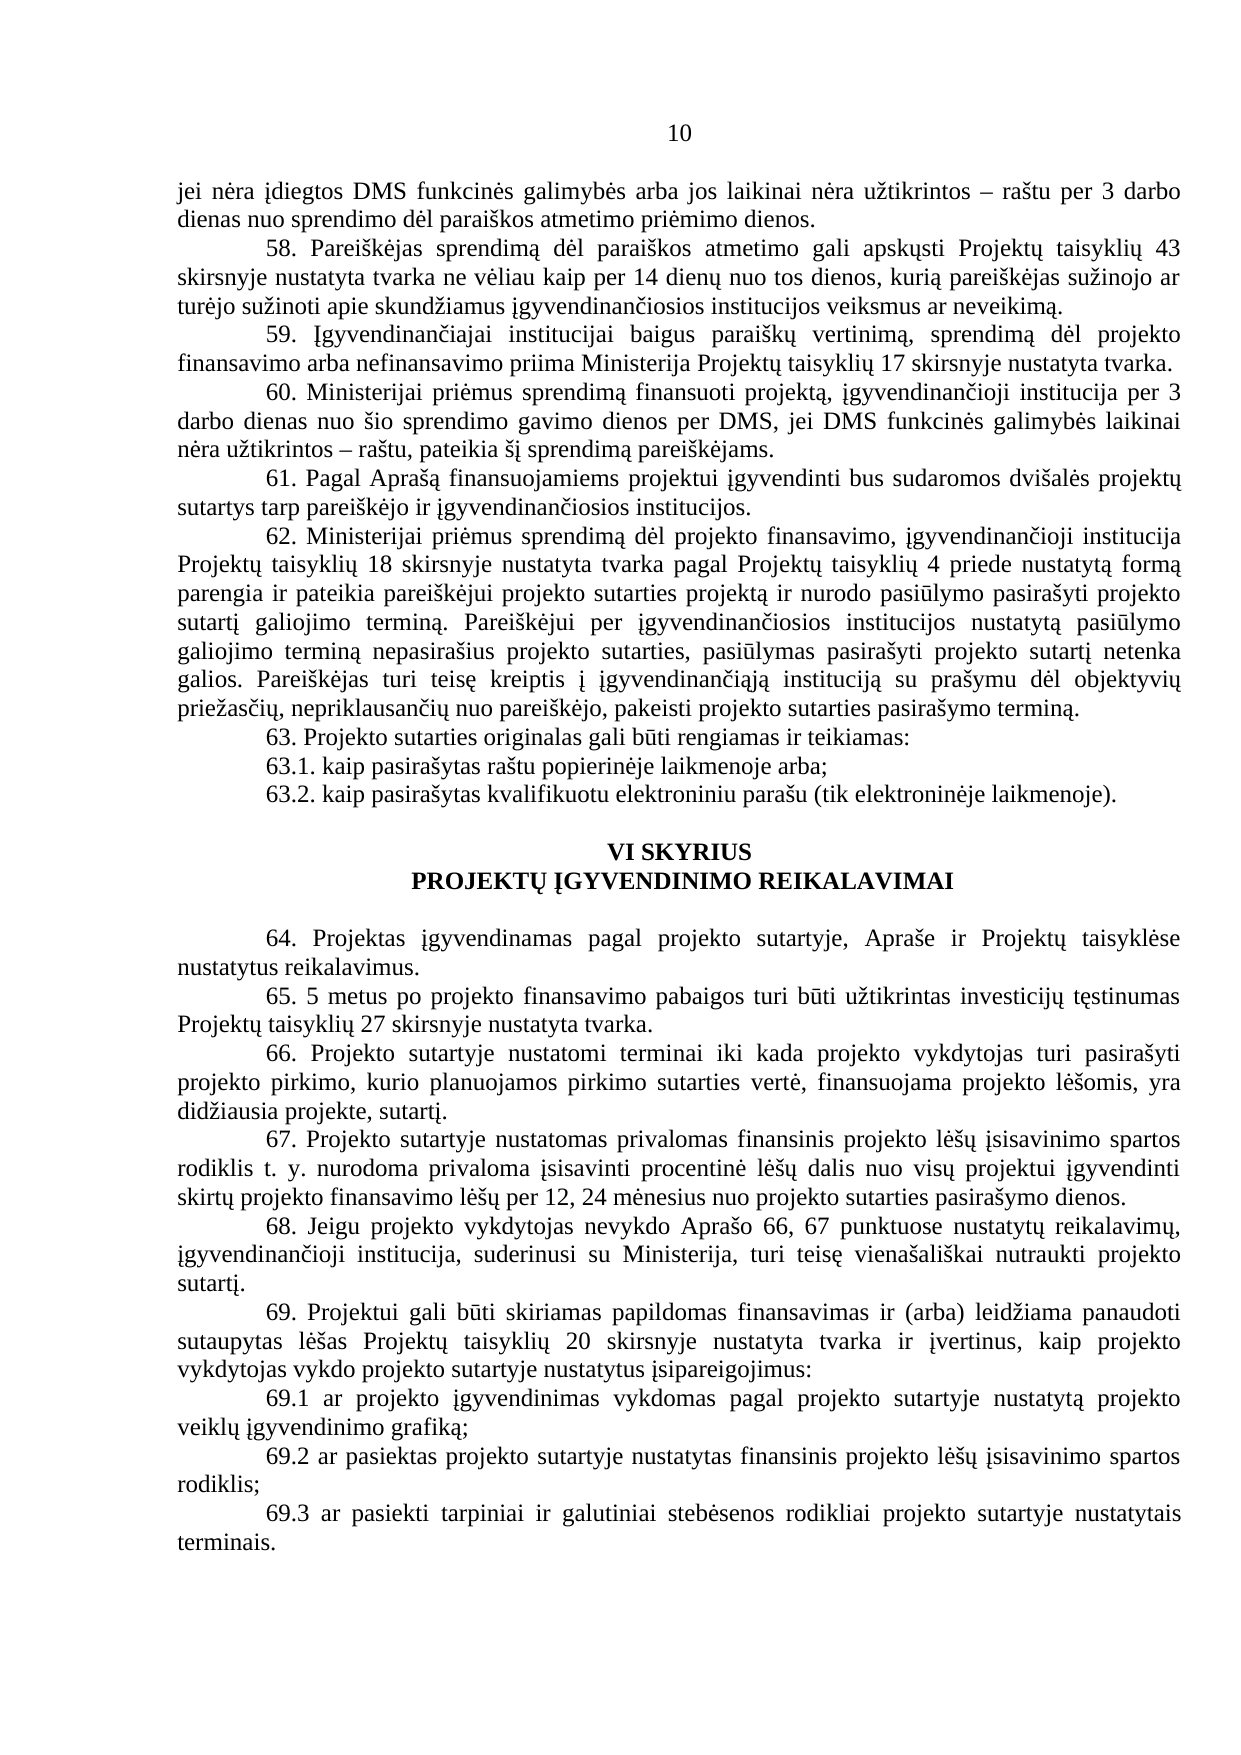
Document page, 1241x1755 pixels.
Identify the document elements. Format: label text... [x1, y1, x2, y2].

text jei nėra įdiegtos DMS funkcinės galimybės arba jos laikinai nėra užtikrintos – raštu per 3 darbo dienas nuo sprendimo dėl paraiškos atmetimo priėmimo dienos. [177, 176, 1182, 233]
text 69.2 ar pasiektas projekto sutartyje nustatytas finansinis projekto lėšų įsisavinimo spartos rodiklis; [177, 1441, 1182, 1498]
text 67. Projekto sutartyje nustatomas privalomas finansinis projekto lėšų įsisavinimo spartos rodiklis t. y. nurodoma privaloma įsisavinti procentinė lėšų dalis nuo visų projektui įgyvendinti skirtų projekto finansavimo lėšų per 12, 24 mėnesius nuo projekto sutarties pasirašymo dienos. [177, 1124, 1182, 1211]
text 64. Projektas įgyvendinamas pagal projekto sutartyje, Apraše ir Projektų taisyklėse nustatytus reikalavimus. [177, 923, 1182, 981]
text 63.1. kaip pasirašytas raštu popierinėje laikmenoje arba; [177, 751, 1182, 779]
text 69.3 ar pasiekti tarpiniai ir galutiniai stebėsenos rodikliai projekto sutartyje nustatytais terminais. [177, 1498, 1182, 1556]
text 63.2. kaip pasirašytas kvalifikuotu elektroniniu parašu (tik elektroninėje laikmenoje). [177, 779, 1182, 808]
text 66. Projekto sutartyje nustatomi terminai iki kada projekto vykdytojas turi pasirašyti projekto pirkimo, kurio planuojamos pirkimo sutarties vertė, finansuojama projekto lėšomis, yra didžiausia projekte, sutartį. [177, 1038, 1182, 1124]
text 61. Pagal Aprašą finansuojamiems projektui įgyvendinti bus sudaromos dvišalės projektų sutartys tarp pareiškėjo ir įgyvendinančiosios institucijos. [177, 463, 1182, 521]
text 63. Projekto sutarties originalas gali būti rengiamas ir teikiamas: [177, 722, 1182, 751]
text 59. Įgyvendinančiajai institucijai baigus paraiškų vertinimą, sprendimą dėl projekto finansavimo arba nefinansavimo priima Ministerija Projektų taisyklių 17 skirsnyje nustatyta tvarka. [177, 319, 1182, 377]
text 58. Pareiškėjas sprendimą dėl paraiškos atmetimo gali apskųsti Projektų taisyklių 43 skirsnyje nustatyta tvarka ne vėliau kaip per 14 dienų nuo tos dienos, kurią pareiškėjas sužinojo ar turėjo sužinoti apie skundžiamus įgyvendinančiosios institucijos veiksmus ar neveikimą. [177, 233, 1182, 319]
text 69.1 ar projekto įgyvendinimas vykdomas pagal projekto sutartyje nustatytą projekto veiklų įgyvendinimo grafiką; [177, 1383, 1182, 1441]
text 62. Ministerijai priėmus sprendimą dėl projekto finansavimo, įgyvendinančioji institucija Projektų taisyklių 18 skirsnyje nustatyta tvarka pagal Projektų taisyklių 4 priede nustatytą formą parengia ir pateikia pareiškėjui projekto sutarties projektą ir nurodo pasiūlymo pasirašyti projekto sutartį galiojimo terminą. Pareiškėjui per įgyvendinančiosios institucijos nustatytą pasiūlymo galiojimo terminą nepasirašius projekto sutarties, pasiūlymas pasirašyti projekto sutartį netenka galios. Pareiškėjas turi teisę kreiptis į įgyvendinančiąją instituciją su prašymu dėl objektyvių priežasčių, nepriklausančių nuo pareiškėjo, pakeisti projekto sutarties pasirašymo terminą. [177, 521, 1182, 722]
text 60. Ministerijai priėmus sprendimą finansuoti projektą, įgyvendinančioji institucija per 3 darbo dienas nuo šio sprendimo gavimo dienos per DMS, jei DMS funkcinės galimybės laikinai nėra užtikrintos – raštu, pateikia šį sprendimą pareiškėjams. [177, 377, 1182, 463]
text VI SKYRIUS [177, 837, 1182, 866]
text PROJEKTŲ ĮGYVENDINIMO REIKALAVIMAI [177, 866, 1182, 894]
text 68. Jeigu projekto vykdytojas nevykdo Aprašo 66, 67 punktuose nustatytų reikalavimų, įgyvendinančioji institucija, suderinusi su Ministerija, turi teisę vienašališkai nutraukti projekto sutartį. [177, 1211, 1182, 1297]
text 65. 5 metus po projekto finansavimo pabaigos turi būti užtikrintas investicijų tęstinumas Projektų taisyklių 27 skirsnyje nustatyta tvarka. [177, 981, 1182, 1038]
text 69. Projektui gali būti skiriamas papildomas finansavimas ir (arba) leidžiama panaudoti sutaupytas lėšas Projektų taisyklių 20 skirsnyje nustatyta tvarka ir įvertinus, kaip projekto vykdytojas vykdo projekto sutartyje nustatytus įsipareigojimus: [177, 1297, 1182, 1383]
